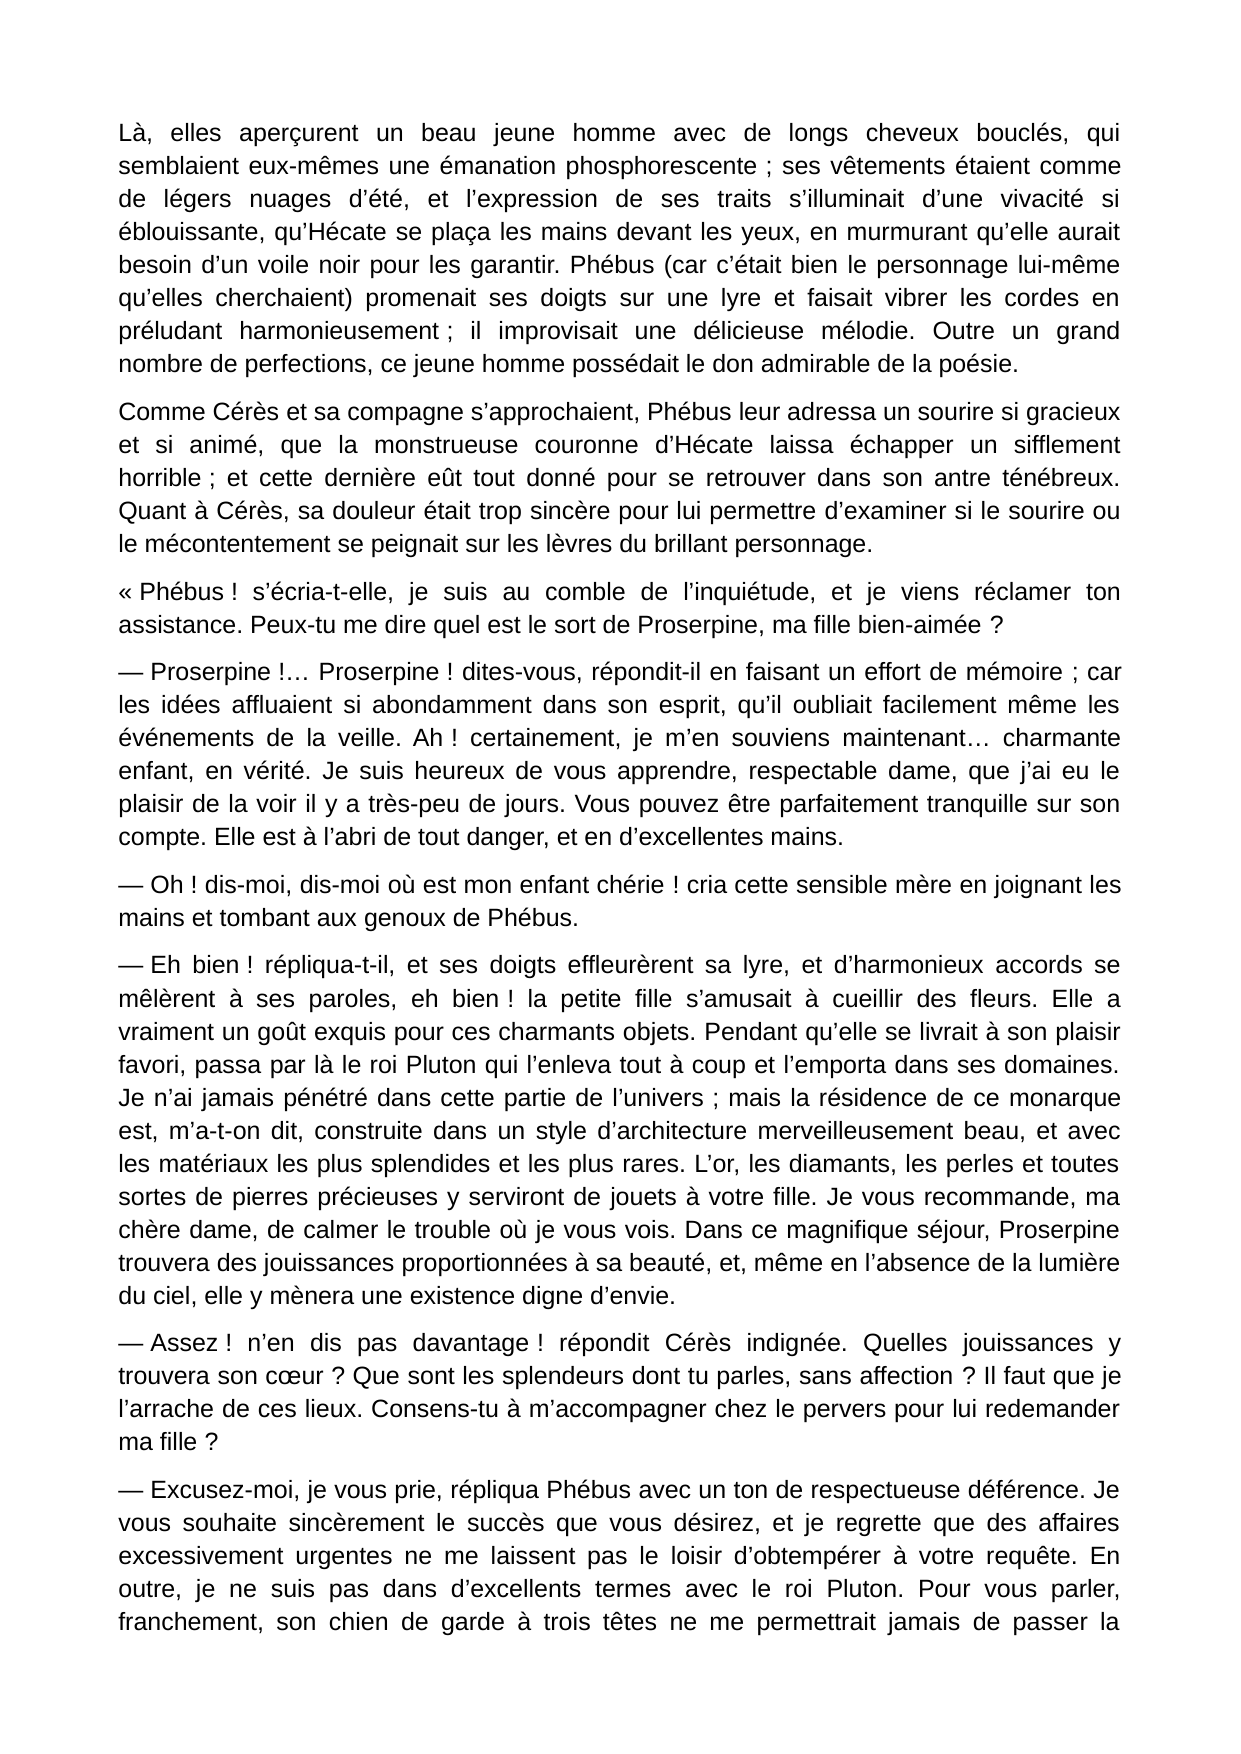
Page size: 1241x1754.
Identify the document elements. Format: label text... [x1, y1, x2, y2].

text Là, elles aperçurent un beau jeune homme avec de longs cheveux bouclés, qui semblaient eux-mêmes une émanation phosphorescente ; ses vêtements étaient comme de légers nuages d’été, et l’expression de ses traits s’illuminait d’une vivacité si éblouissante, qu’Hécate se plaça les mains devant les yeux, en murmurant qu’elle aurait besoin d’un voile noir pour les garantir. Phébus (car c’était bien le personnage lui-même qu’elles cherchaient) promenait ses doigts sur une lyre et faisait vibrer les cordes en préludant harmonieusement ; il improvisait une délicieuse mélodie. Outre un grand nombre de perfections, ce jeune homme possédait le don admirable de la poésie. [118, 118, 1122, 378]
text — Eh bien ! répliqua-t-il, et ses doigts effleurèrent sa lyre, et d’harmonieux accords se mêlèrent à ses paroles, eh bien ! la petite fille s’amusait à cueillir des fleurs. Elle a vraiment un goût exquis pour ces charmants objets. Pendant qu’elle se livrait à son plaisir favori, passa par là le roi Pluton qui l’enleva tout à coup et l’emporta dans ses domaines. Je n’ai jamais pénétré dans cette partie de l’univers ; mais la résidence de ce monarque est, m’a-t-on dit, construite dans un style d’architecture merveilleusement beau, et avec les matériaux les plus splendides et les plus rares. L’or, les diamants, les perles et toutes sortes de pierres précieuses y serviront de jouets à votre fille. Je vous recommande, ma chère dame, de calmer le trouble où je vous vois. Dans ce magnifique séjour, Proserpine trouvera des jouissances proportionnées à sa beauté, et, même en l’absence de la lumière du ciel, elle y mènera une existence digne d’envie. [118, 951, 1122, 1309]
text Comme Cérès et sa compagne s’approchaient, Phébus leur adressa un sourire si gracieux et si animé, que la monstrueuse couronne d’Hécate laissa échapper un sifflement horrible ; et cette dernière eût tout donné pour se retrouver dans son antre ténébreux. Quant à Cérès, sa douleur était trop sincère pour lui permettre d’examiner si le sourire ou le mécontentement se peignait sur les lèvres du brillant personnage. [118, 397, 1122, 558]
text — Oh ! dis-moi, dis-moi où est mon enfant chérie ! cria cette sensible mère en joignant les mains et tombant aux genoux de Phébus. [118, 870, 1122, 932]
text — Proserpine !… Proserpine ! dites-vous, répondit-il en faisant un effort de mémoire ; car les idées affluaient si abondamment dans son esprit, qu’il oubliait facilement même les événements de la veille. Ah ! certainement, je m’en souviens maintenant… charmante enfant, en vérité. Je suis heureux de vous apprendre, respectable dame, que j’ai eu le plaisir de la voir il y a très-peu de jours. Vous pouvez être parfaitement tranquille sur son compte. Elle est à l’abri de tout danger, et en d’excellentes mains. [118, 657, 1122, 851]
text — Assez ! n’en dis pas davantage ! répondit Cérès indignée. Quelles jouissances y trouvera son cœur ? Que sont les splendeurs dont tu parles, sans affection ? Il faut que je l’arrache de ces lieux. Consens-tu à m’accompagner chez le pervers pour lui redemander ma fille ? [118, 1328, 1122, 1456]
text « Phébus ! s’écria-t-elle, je suis au comble de l’inquiétude, et je viens réclamer ton assistance. Peux-tu me dire quel est le sort de Proserpine, ma fille bien-aimée ? [118, 577, 1122, 638]
text — Excusez-moi, je vous prie, répliqua Phébus avec un ton de respectueuse déférence. Je vous souhaite sincèrement le succès que vous désirez, et je regrette que des affaires excessivement urgentes ne me laissent pas le loisir d’obtempérer à votre requête. En outre, je ne suis pas dans d’excellents termes avec le roi Pluton. Pour vous parler, franchement, son chien de garde à trois têtes ne me permettrait jamais de passer la [118, 1475, 1122, 1636]
